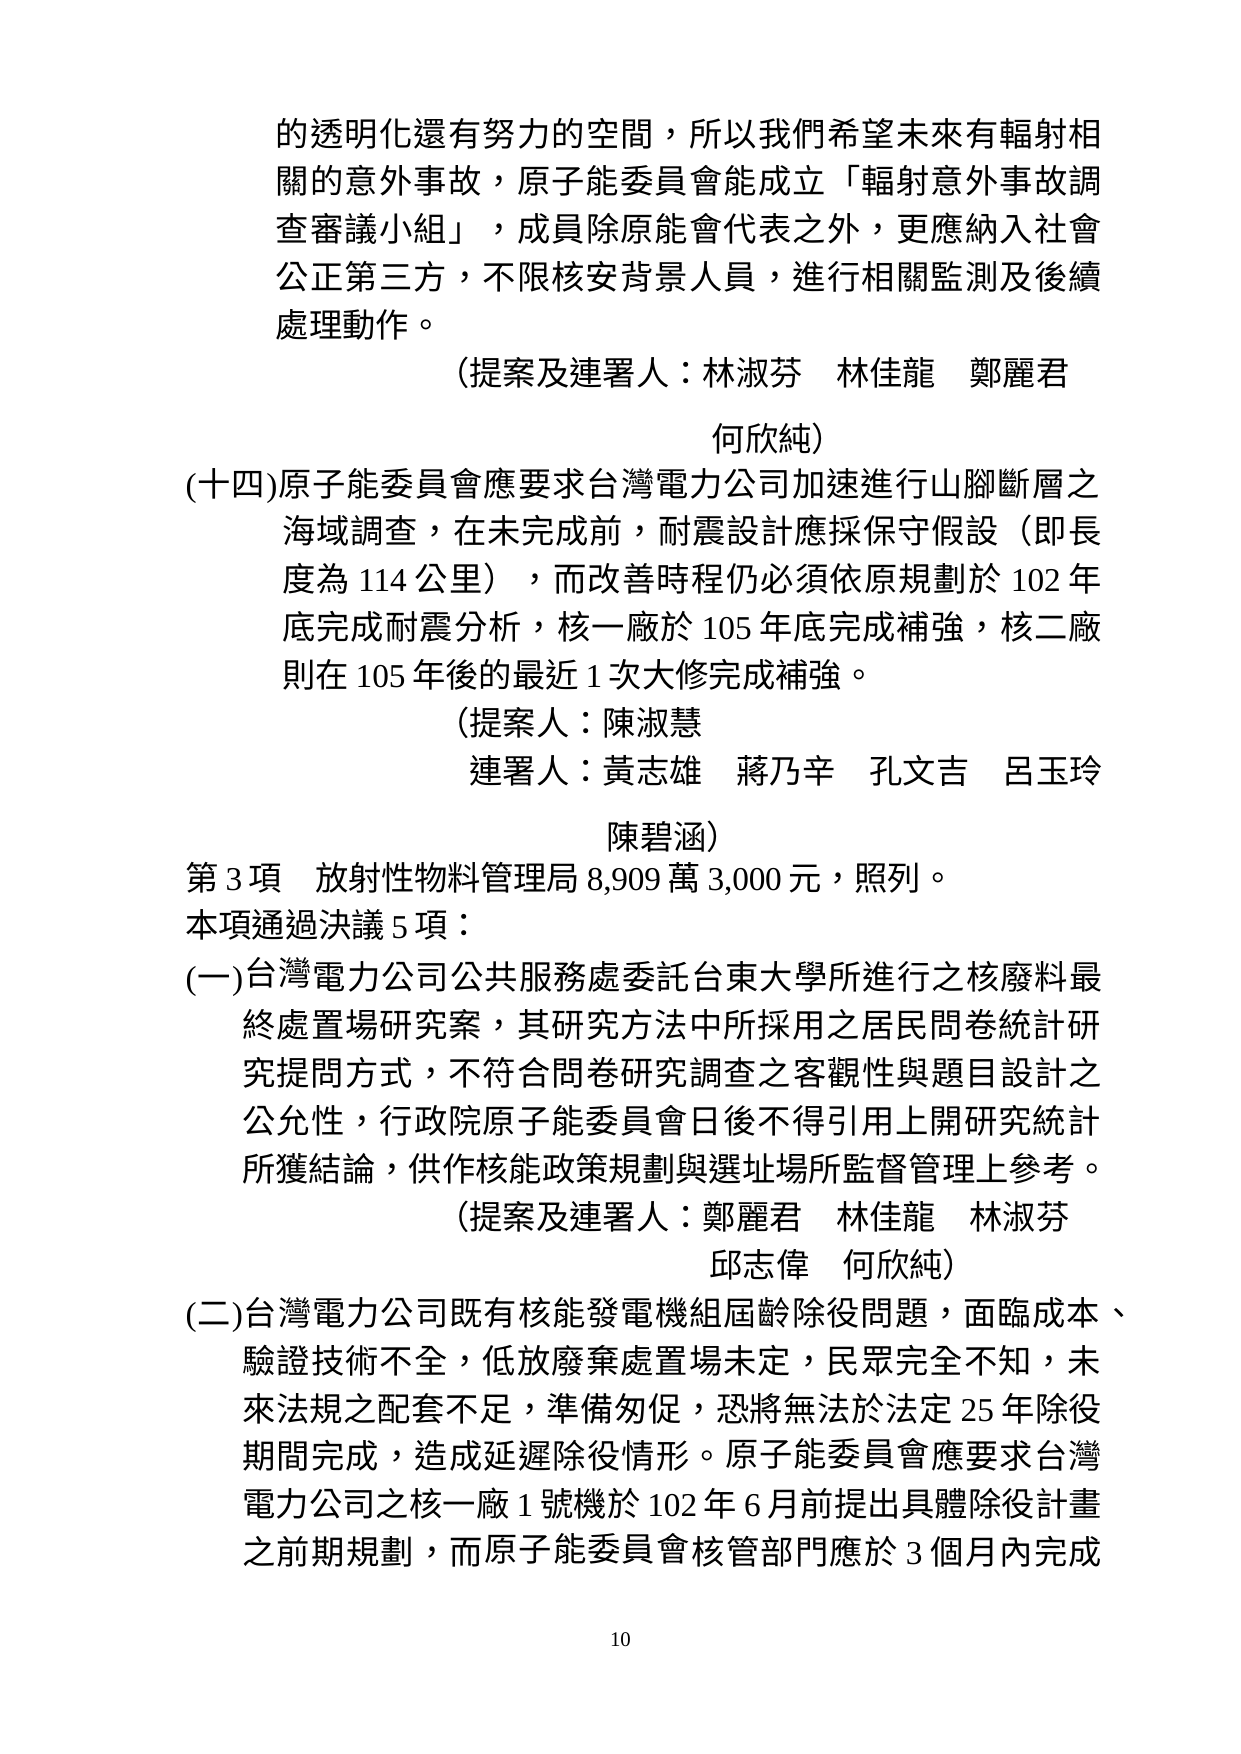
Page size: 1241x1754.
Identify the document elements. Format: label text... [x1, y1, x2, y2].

text （提案及連署人：鄭麗君 林佳龍 林淑芬 [136, 1191, 1104, 1239]
text (一)台灣電力公司公共服務處委託台東大學所進行之核廢料最終處置場研究案，其研究方法中所採用之居民問卷統計研究提問方式，不符合問卷研究調查之客觀性與題目設計之公允性，行政院原子能委員會日後不得引用上開研究統計所獲結論，供作核能政策規劃與選址場所監督管理上參考。 [185, 951, 1102, 1191]
text 邱志偉 何欣純） [136, 1239, 1104, 1287]
text 連署人：黃志雄 蔣乃辛 孔文吉 呂玉玲 [136, 745, 1104, 793]
text (十四)原子能委員會應要求台灣電力公司加速進行山腳斷層之海域調查，在未完成前，耐震設計應採保守假設（即長度為114公里），而改善時程仍必須依原規劃於102年底完成耐震分析，核一廠於105年底完成補強，核二廠則在105年後的最近1次大修完成補強。 [185, 458, 1102, 697]
text 陳碧涵） [356, 793, 1104, 856]
text 本項通過決議5項： [185, 903, 1102, 951]
text 第3項 放射性物料管理局8,909萬3,000元，照列。 [185, 856, 1102, 903]
text (二)台灣電力公司既有核能發電機組屆齡除役問題，面臨成本、驗證技術不全，低放廢棄處置場未定，民眾完全不知，未來法規之配套不足，準備匆促，恐將無法於法定25年除役期間完成，造成延遲除役情形。原子能委員會應要求台灣電力公司之核一廠1號機於102年6月前提出具體除役計畫之前期規劃，而原子能委員會核管部門應於3個月內完成審查導則，向社會說明。 [185, 1287, 1102, 1574]
text 何欣純） [356, 395, 1104, 458]
text 的透明化還有努力的空間，所以我們希望未來有輻射相關的意外事故，原子能委員會能成立「輻射意外事故調查審議小組」，成員除原能會代表之外，更應納入社會公正第三方，不限核安背景人員，進行相關監測及後續處理動作。 [276, 108, 1102, 347]
text （提案人：陳淑慧 [436, 697, 1104, 745]
text （提案及連署人：林淑芬 林佳龍 鄭麗君 [436, 347, 1104, 395]
